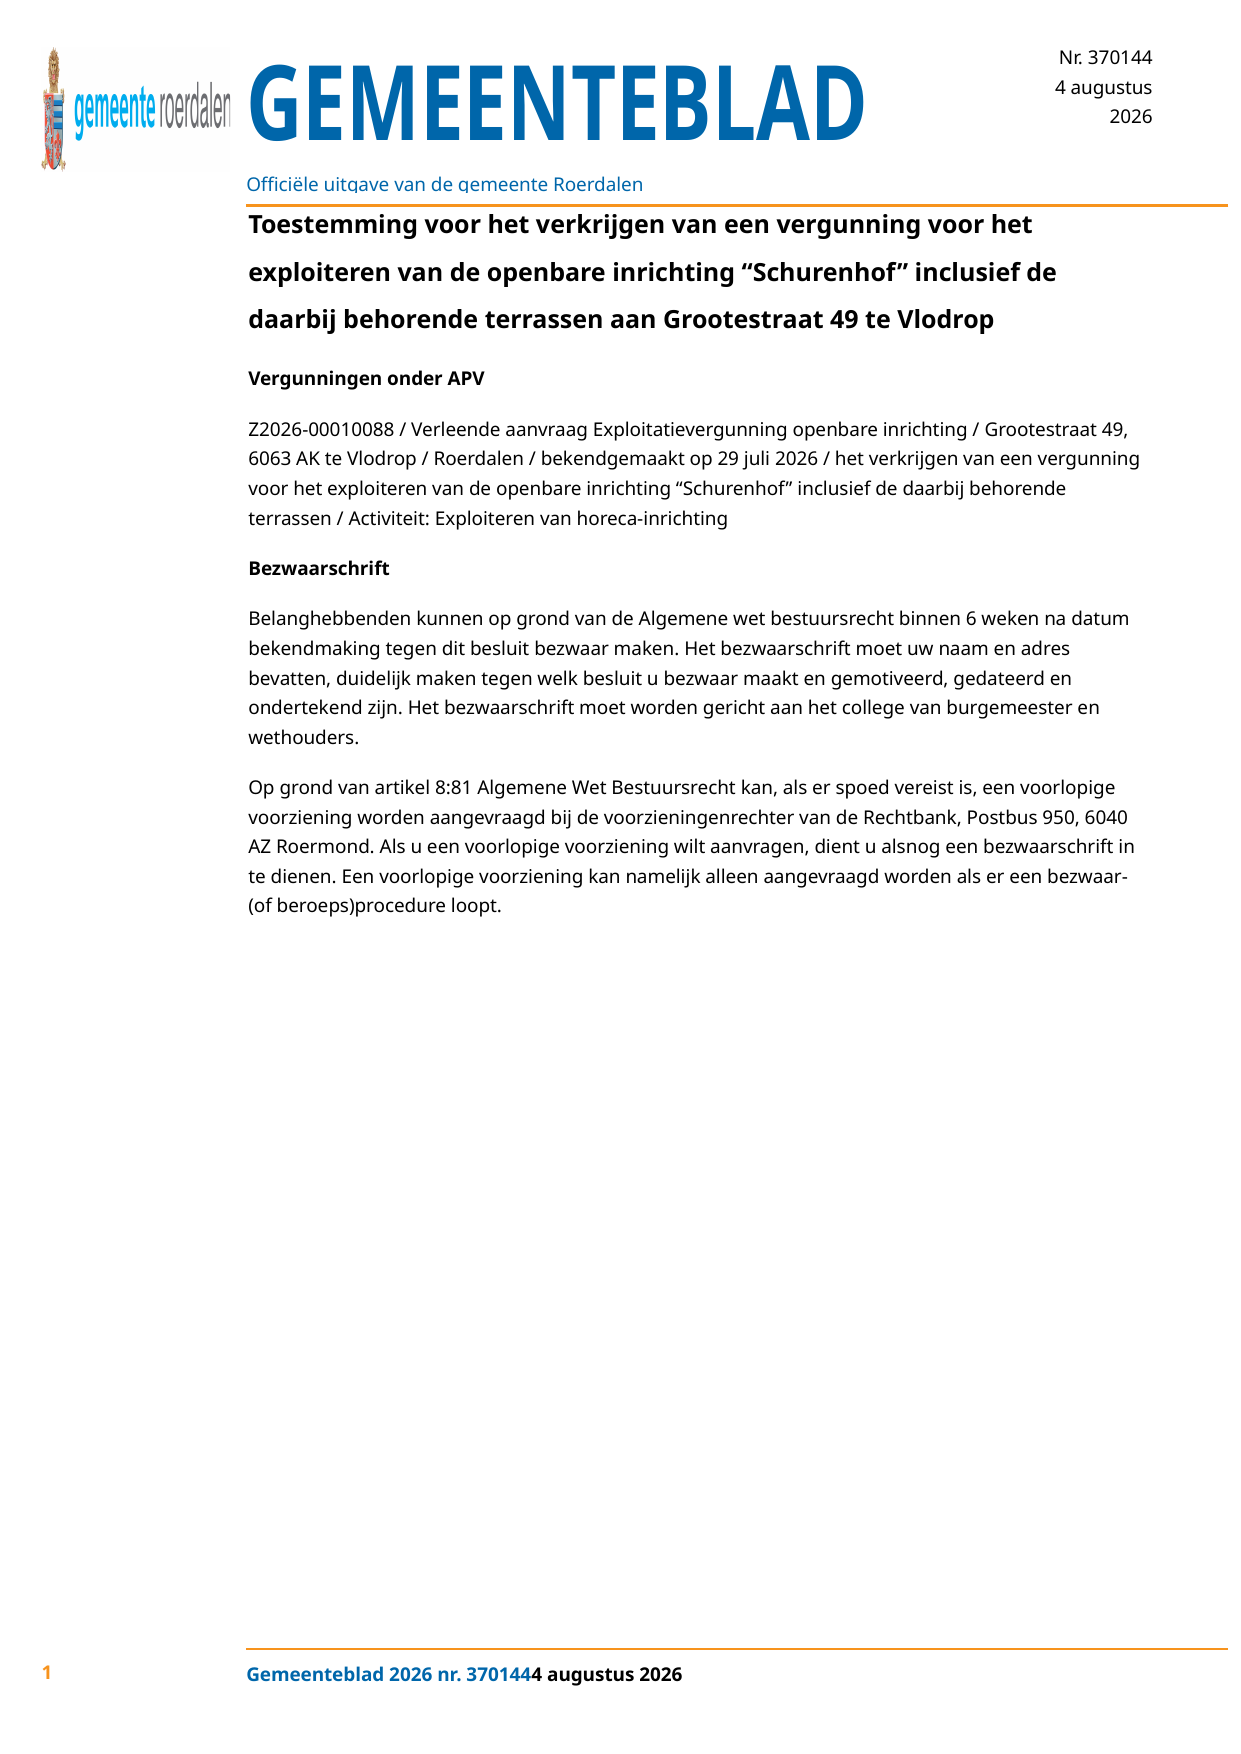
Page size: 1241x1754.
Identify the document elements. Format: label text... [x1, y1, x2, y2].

text Vergunningen onder APV [248, 366, 1152, 391]
text Toestemming voor het verkrijgen van een vergunning voor het exploiteren van de openbare inrichting “Schurenhof” inclusief de daarbij behorende terrassen aan Grootestraat 49 te Vlodrop [248, 207, 1152, 336]
text Bezwaarschrift [248, 555, 1152, 581]
text Belanghebbenden kunnen op grond van de Algemene wet bestuursrecht binnen 6 weken na datum bekendmaking tegen dit besluit bezwaar maken. Het bezwaarschrift moet uw naam en adres bevatten, duidelijk maken tegen welk besluit u bezwaar maakt en gemotiveerd, gedateerd en ondertekend zijn. Het bezwaarschrift moet worden gericht aan het college van burgemeester en wethouders. [248, 606, 1152, 749]
picture [41, 47, 231, 172]
text Op grond van artikel 8:81 Algemene Wet Bestuursrecht kan, als er spoed vereist is, een voorlopige voorziening worden aangevraagd bij de voorzieningenrechter van de Rechtbank, Postbus 950, 6040 AZ Roermond. Als u een voorlopige voorziening wilt aanvragen, dient u alsnog een bezwaarschrift in te dienen. Een voorlopige voorziening kan namelijk alleen aangevraagd worden als er een bezwaar- (of beroeps)procedure loopt. [248, 774, 1152, 918]
text Z2026-00010088 / Verleende aanvraag Exploitatievergunning openbare inrichting / Grootestraat 49, 6063 AK te Vlodrop / Roerdalen / bekendgemaakt op 29 juli 2026 / het verkrijgen van een vergunning voor het exploiteren van de openbare inrichting “Schurenhof” inclusief de daarbij behorende terrassen / Activiteit: Exploiteren van horeca-inrichting [248, 416, 1152, 530]
